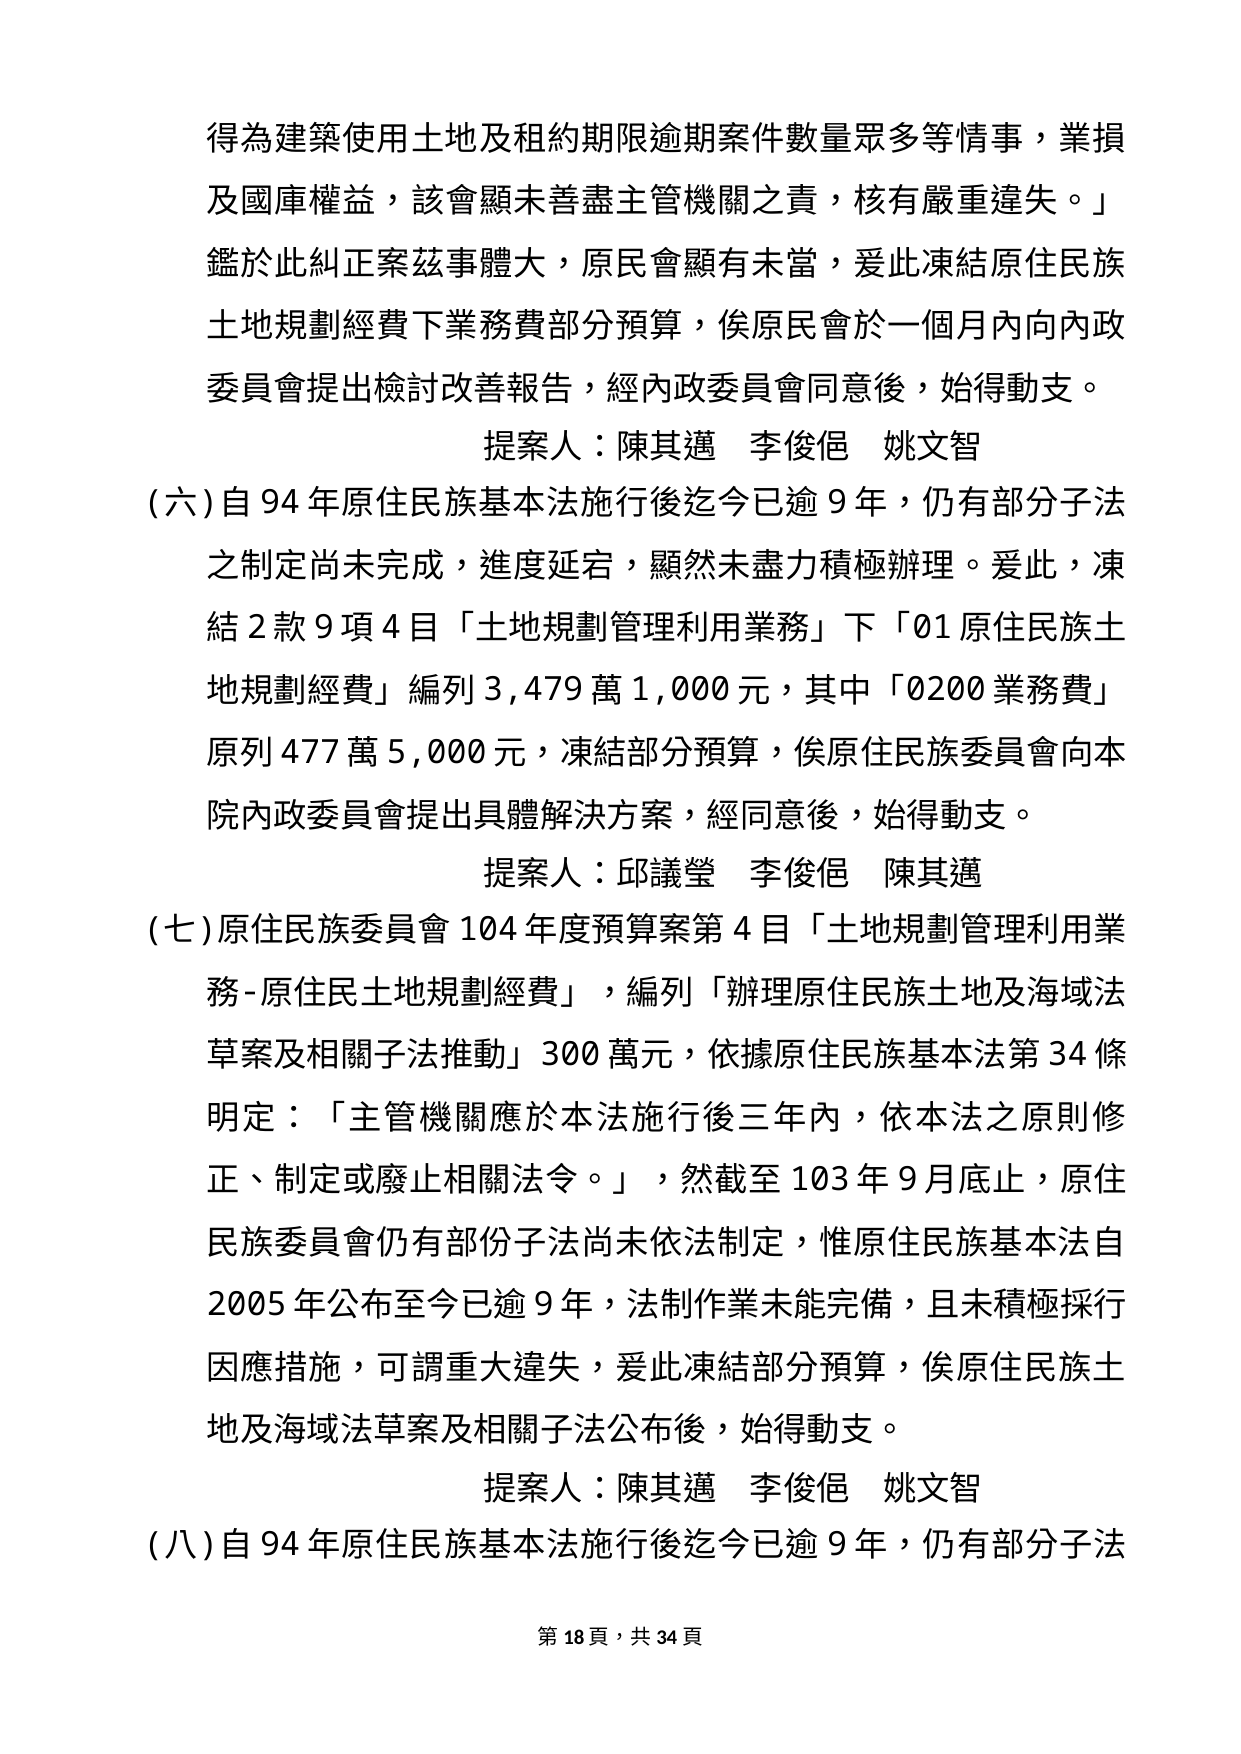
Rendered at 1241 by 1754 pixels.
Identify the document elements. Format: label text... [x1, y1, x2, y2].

text 得為建築使用土地及租約期限逾期案件數量眾多等情事，業損及國庫權益，該會顯未善盡主管機關之責，核有嚴重違失。」鑑於此糾正案茲事體大，原民會顯有未當，爰此凍結原住民族土地規劃經費下業務費部分預算，俟原民會於一個月內向內政委員會提出檢討改善報告，經內政委員會同意後，始得動支。 [143, 104, 1127, 417]
text 提案人：陳其邁 李俊俋 姚文智 [133, 1459, 1122, 1511]
text 提案人：邱議瑩 李俊俋 陳其邁 [133, 844, 1122, 896]
text (六)自94年原住民族基本法施行後迄今已逾9年，仍有部分子法之制定尚未完成，進度延宕，顯然未盡力積極辦理。爰此，凍結2款9項4目「土地規劃管理利用業務」下「01原住民族土地規劃經費」編列3,479萬1,000元，其中「0200業務費」原列477萬5,000元，凍結部分預算，俟原住民族委員會向本院內政委員會提出具體解決方案，經同意後，始得動支。 [143, 469, 1127, 844]
text (七)原住民族委員會104年度預算案第4目「土地規劃管理利用業務-原住民土地規劃經費」，編列「辦理原住民族土地及海域法草案及相關子法推動」300萬元，依據原住民族基本法第34條明定：「主管機關應於本法施行後三年內，依本法之原則修正、制定或廢止相關法令。」，然截至103年9月底止，原住民族委員會仍有部份子法尚未依法制定，惟原住民族基本法自2005年公布至今已逾9年，法制作業未能完備，且未積極採行因應措施，可謂重大違失，爰此凍結部分預算，俟原住民族土地及海域法草案及相關子法公布後，始得動支。 [143, 896, 1127, 1459]
text (八)自94年原住民族基本法施行後迄今已逾9年，仍有部分子法 [143, 1511, 1127, 1573]
text 提案人：陳其邁 李俊俋 姚文智 [133, 417, 1122, 469]
